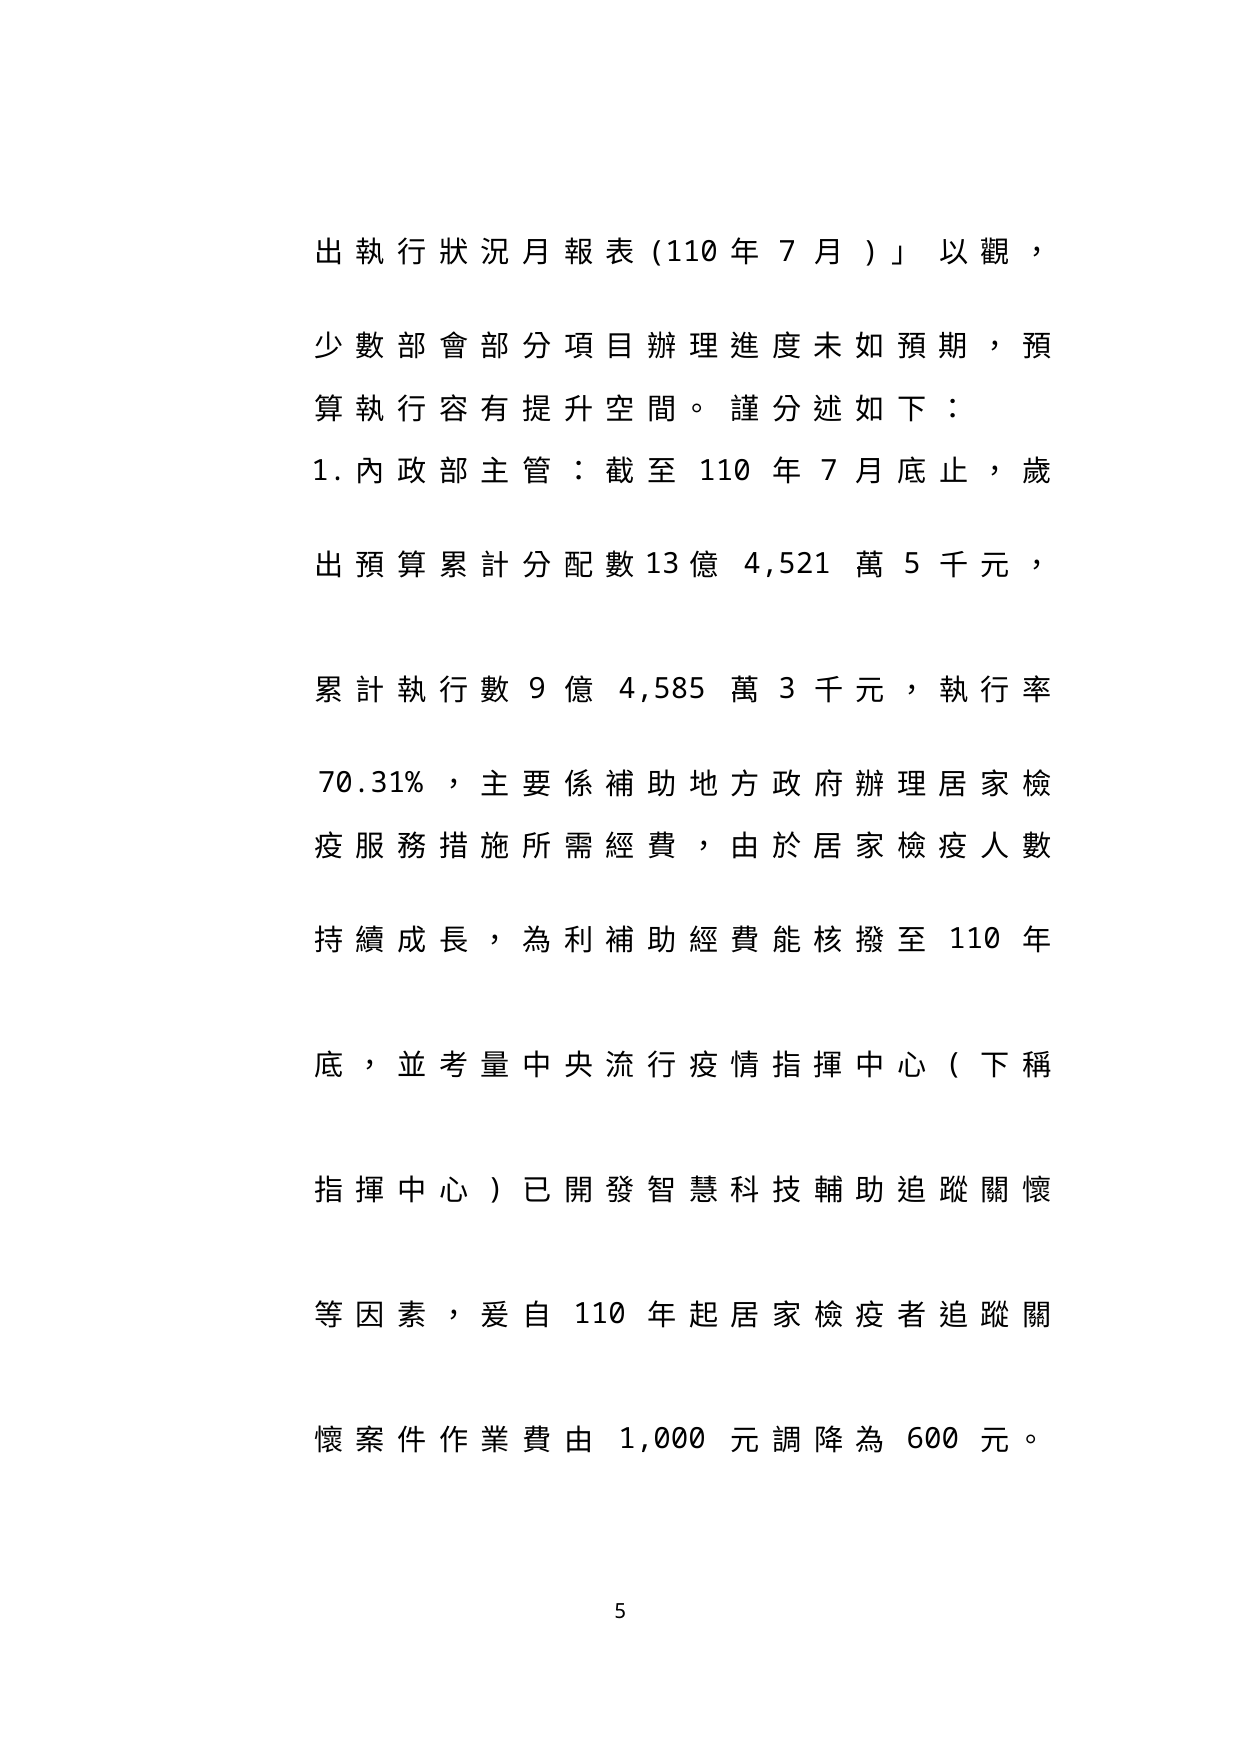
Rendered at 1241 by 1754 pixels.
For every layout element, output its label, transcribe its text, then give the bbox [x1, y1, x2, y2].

text 出執行狀況月報表(110年7月)」以觀，少數部會部分項目辦理進度未如預期，預算執行容有提升空間。謹分述如下： [271, 177, 1058, 427]
text 1.內政部主管：截至110年7月底止，歲出預算累計分配數13億4,521萬5千元，累計執行數9億4,585萬3千元，執行率70.31%，主要係補助地方政府辦理居家檢疫服務措施所需經費，由於居家檢疫人數持續成長，為利補助經費能核撥至110年底，並考量中央流行疫情指揮中心(下稱指揮中心)已開發智慧科技輔助追蹤關懷等因素，爰自110年起居家檢疫者追蹤關懷案件作業費由1,000元調降為600元。 [271, 427, 1058, 1490]
